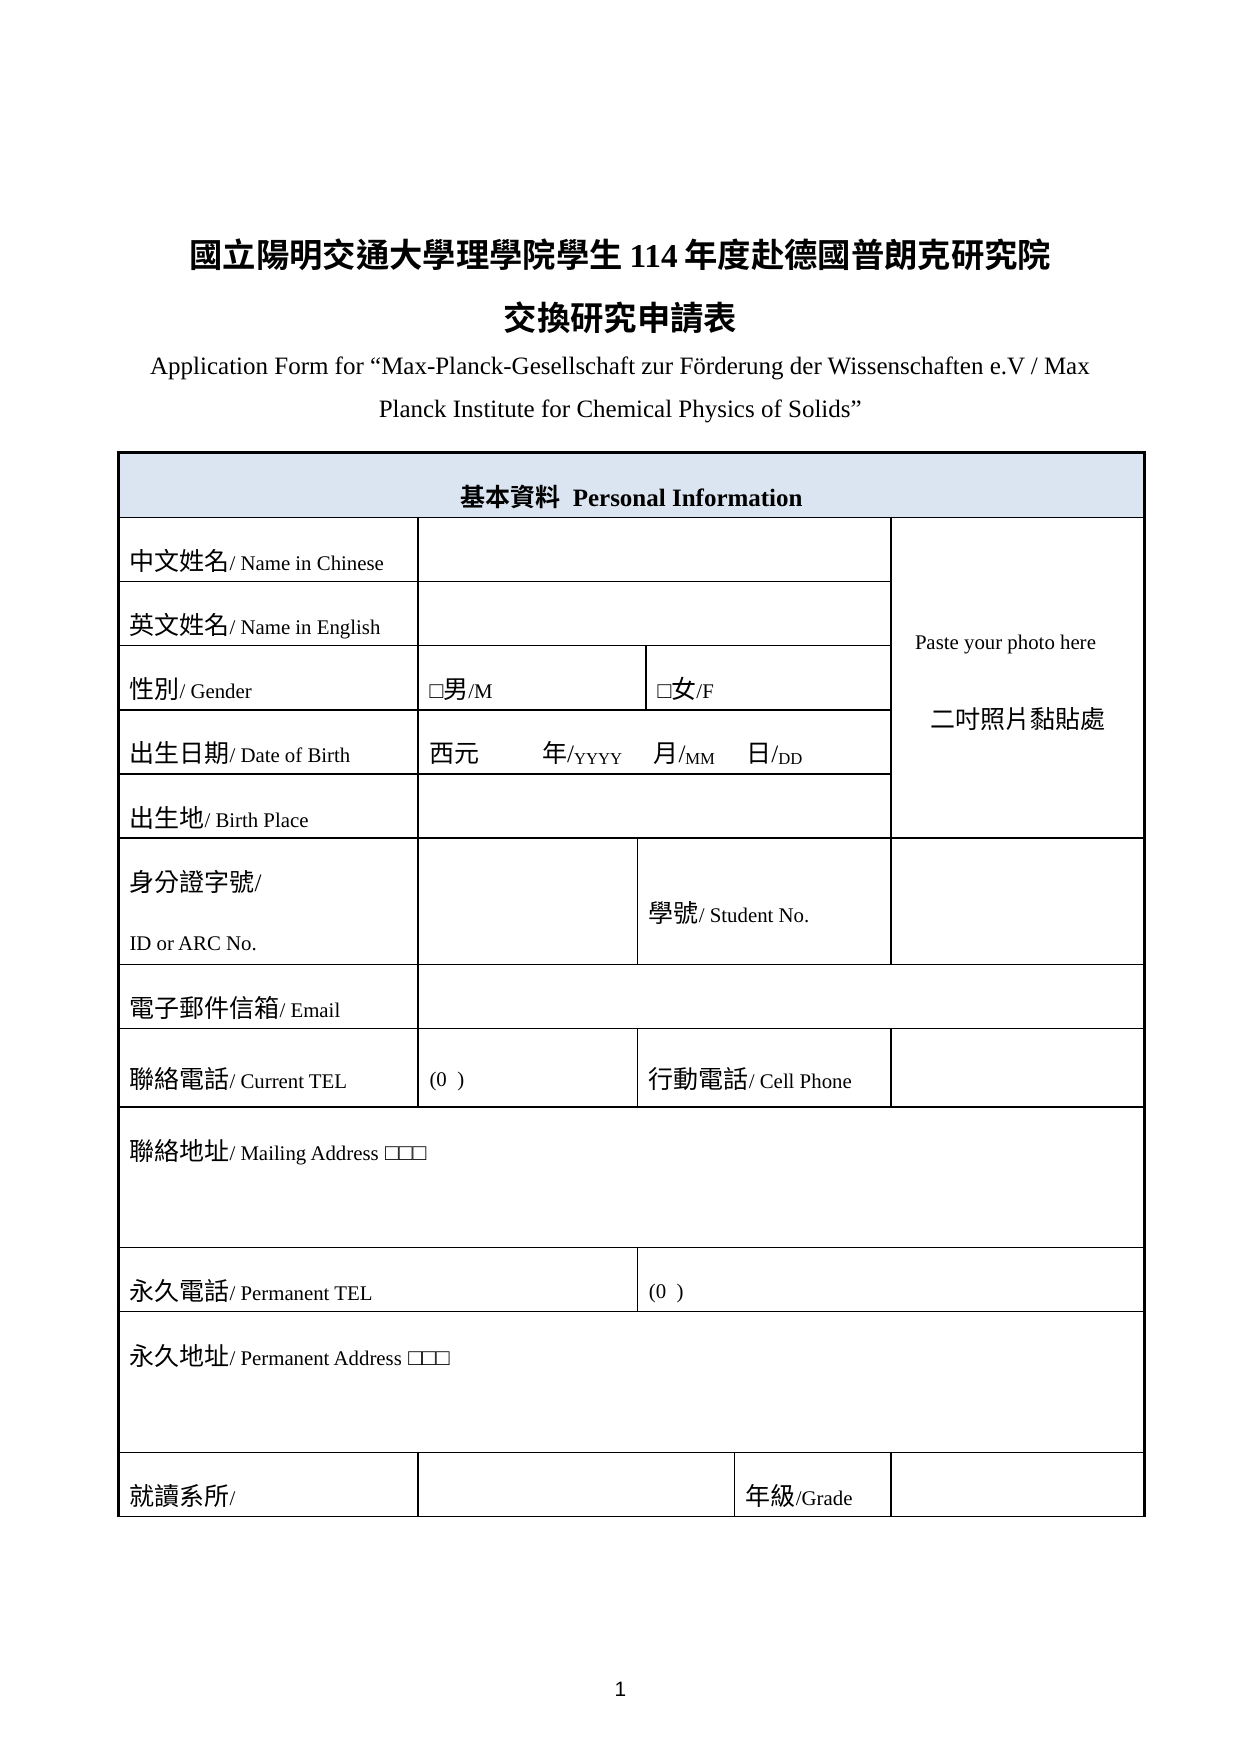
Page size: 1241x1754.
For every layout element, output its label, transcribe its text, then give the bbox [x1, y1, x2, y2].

text 國立陽明交通大學理學院學生114年度赴德國普朗克研究院 [118, 212, 1122, 274]
table_cell 性別/ Gender [120, 646, 417, 709]
table_header 基本資料 Personal Information [120, 454, 1143, 517]
table_cell [419, 582, 890, 645]
table_cell 永久電話/ Permanent TEL [120, 1248, 637, 1311]
table_cell □男/M [419, 646, 645, 709]
table_cell [892, 1453, 1143, 1516]
table_cell □女/F [647, 646, 890, 709]
table_cell Paste your photo here 二吋照片黏貼處 [892, 518, 1143, 837]
table_cell [419, 775, 890, 837]
table_cell 身分證字號/ ID or ARC No. [120, 839, 417, 963]
text 交換研究申請表 [118, 274, 1122, 337]
table_cell 學號/ Student No. [638, 839, 890, 963]
table_cell 就讀系所/ [120, 1453, 417, 1516]
table_cell (0 ) [419, 1029, 637, 1106]
table_cell [892, 1029, 1143, 1106]
table_cell 西元 年/YYYY 月/MM 日/DD [419, 711, 890, 773]
table_cell 行動電話/ Cell Phone [638, 1029, 890, 1106]
table_cell 電子郵件信箱/ Email [120, 965, 417, 1028]
table_cell [892, 839, 1143, 963]
table_cell 永久地址/ Permanent Address □□□ [120, 1312, 1143, 1452]
table_cell [419, 839, 637, 963]
table_cell 年級/Grade [735, 1453, 890, 1516]
table_cell 出生地/ Birth Place [120, 775, 417, 837]
table_cell [419, 1453, 734, 1516]
table_cell (0 ) [638, 1248, 1143, 1311]
table_cell 英文姓名/ Name in English [120, 582, 417, 645]
table_cell 聯絡電話/ Current TEL [120, 1029, 417, 1106]
table_cell [419, 965, 1143, 1028]
table_cell 出生日期/ Date of Birth [120, 711, 417, 773]
table_cell 中文姓名/ Name in Chinese [120, 518, 417, 581]
table_cell [419, 518, 890, 581]
table_cell 聯絡地址/ Mailing Address □□□ [120, 1108, 1143, 1247]
text Application Form for “Max-Planck-Gesellschaft zur Förderung der Wissenschaften e.V / Max Planck Institute for Chemical Physics of Solids” [118, 351, 1122, 423]
